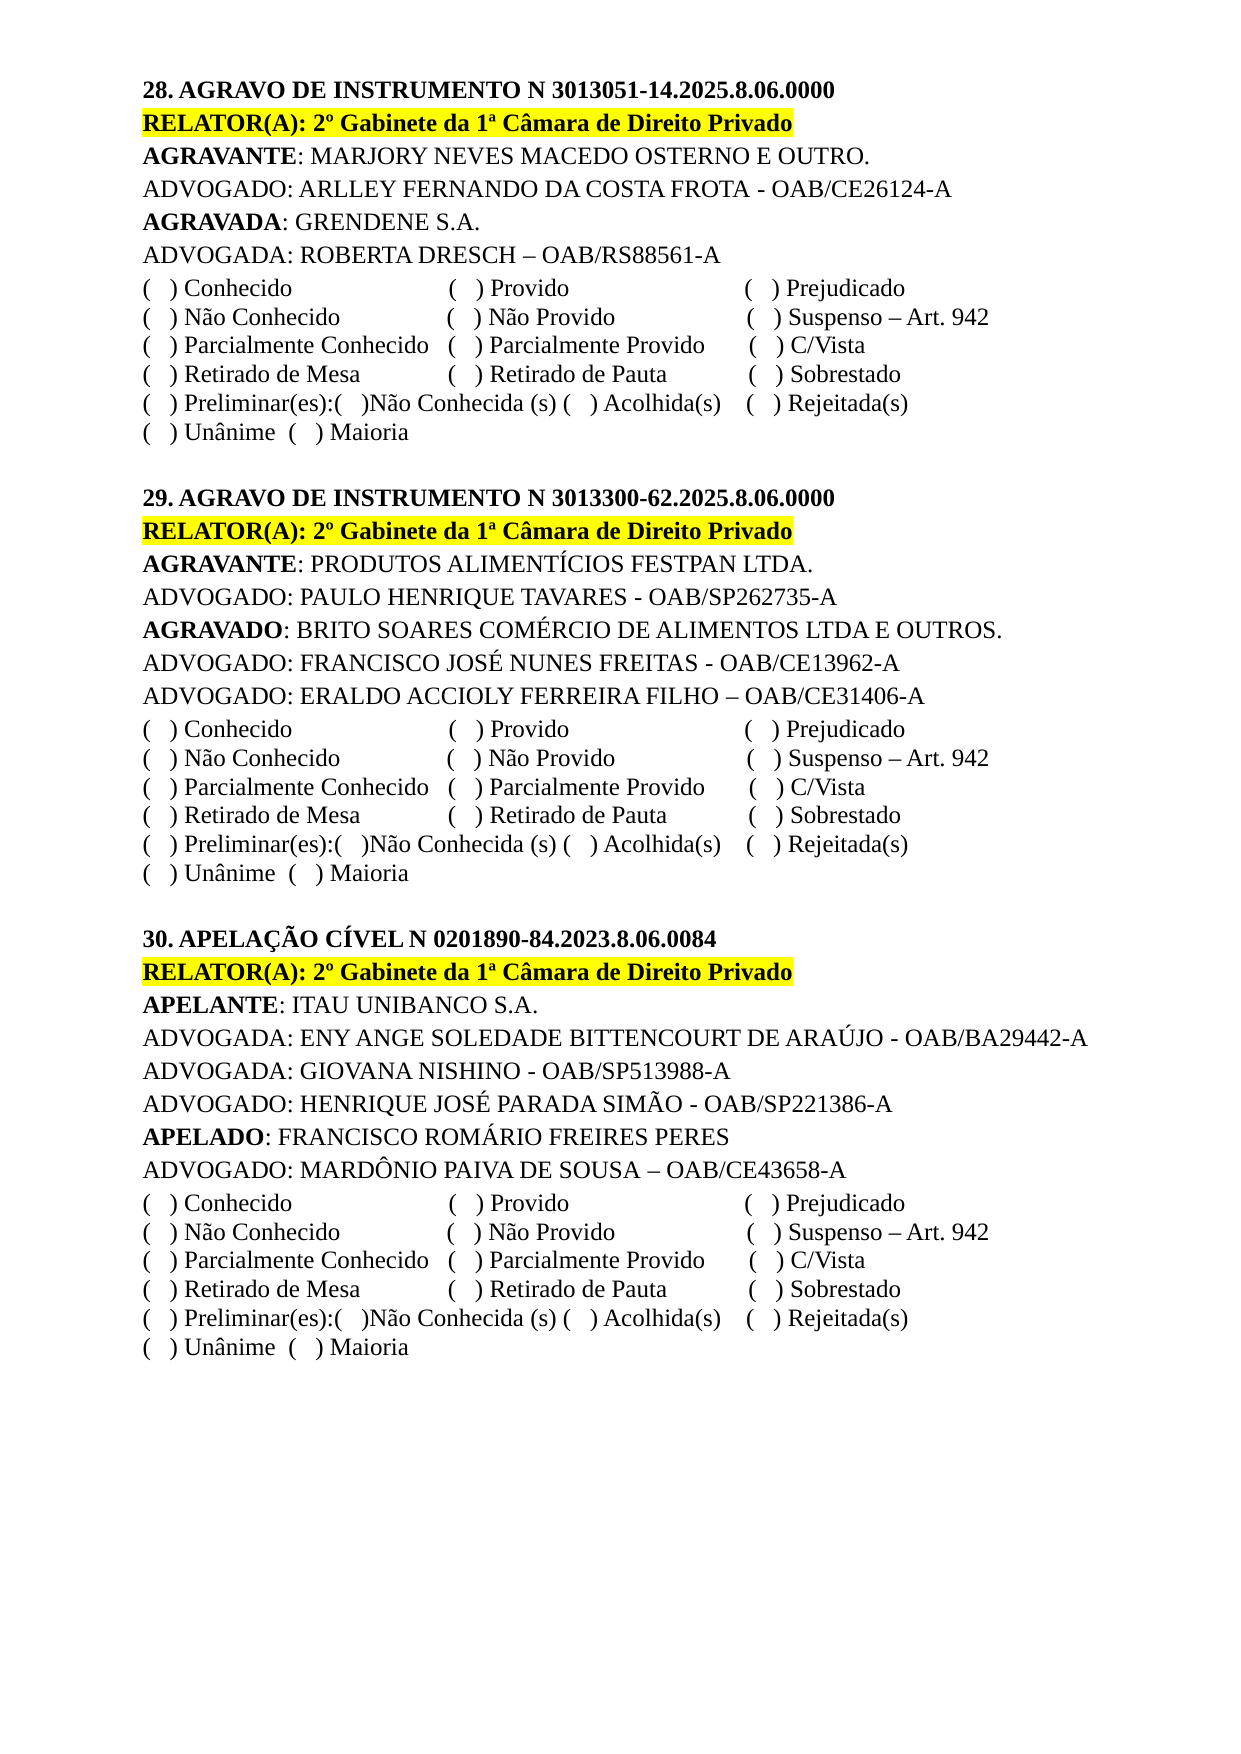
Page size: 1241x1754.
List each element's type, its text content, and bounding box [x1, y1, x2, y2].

text ( ) Unânime ( ) Maioria 29. AGRAVO DE INSTRUMENTO N 3013300-62.2025.8.06.0000 RELATOR(A): 2º Gabinete da 1ª Câmara de Direito Privado AGRAVANTE: PRODUTOS ALIMENTÍCIOS FESTPAN LTDA. ADVOGADO: PAULO HENRIQUE TAVARES - OAB/SP262735-A AGRAVADO: BRITO SOARES COMÉRCIO DE ALIMENTOS LTDA E OUTROS. ADVOGADO: FRANCISCO JOSÉ NUNES FREITAS - OAB/CE13962-A ADVOGADO: ERALDO ACCIOLY FERREIRA FILHO – OAB/CE31406-A [142, 417, 1141, 710]
text ( ) Preliminar(es):( )Não Conhecida (s) ( ) Acolhida(s) ( ) Rejeitada(s) [142, 829, 1158, 858]
text 30. APELAÇÃO CÍVEL N 0201890-84.2023.8.06.0084 RELATOR(A): 2º Gabinete da 1ª Câmara de Direito Privado APELANTE: ITAU UNIBANCO S.A. ADVOGADA: ENY ANGE SOLEDADE BITTENCOURT DE ARAÚJO - OAB/BA29442-A ADVOGADA: GIOVANA NISHINO - OAB/SP513988-A ADVOGADO: HENRIQUE JOSÉ PARADA SIMÃO - OAB/SP221386-A APELADO: FRANCISCO ROMÁRIO FREIRES PERES ADVOGADO: MARDÔNIO PAIVA DE SOUSA – OAB/CE43658-A [142, 924, 1141, 1184]
text ( ) Unânime ( ) Maioria [142, 858, 1141, 887]
text ( ) Conhecido ( ) Provido ( ) Prejudicado [142, 714, 1141, 743]
text ( ) Preliminar(es):( )Não Conhecida (s) ( ) Acolhida(s) ( ) Rejeitada(s) [142, 388, 1158, 417]
text ( ) Conhecido ( ) Provido ( ) Prejudicado [142, 273, 1141, 302]
text ( ) Não Conhecido ( ) Não Provido ( ) Suspenso – Art. 942 [142, 302, 1158, 331]
text ( ) Parcialmente Conhecido ( ) Parcialmente Provido ( ) C/Vista [142, 772, 1158, 800]
text ( ) Retirado de Mesa ( ) Retirado de Pauta ( ) Sobrestado [142, 359, 1158, 388]
text 28. AGRAVO DE INSTRUMENTO N 3013051-14.2025.8.06.0000 RELATOR(A): 2º Gabinete da 1ª Câmara de Direito Privado AGRAVANTE: MARJORY NEVES MACEDO OSTERNO E OUTRO. ADVOGADO: ARLLEY FERNANDO DA COSTA FROTA - OAB/CE26124-A AGRAVADA: GRENDENE S.A. ADVOGADA: ROBERTA DRESCH – OAB/RS88561-A [142, 75, 1141, 269]
text ( ) Unânime ( ) Maioria [142, 1332, 1141, 1427]
text ( ) Não Conhecido ( ) Não Provido ( ) Suspenso – Art. 942 [142, 743, 1158, 772]
text ( ) Retirado de Mesa ( ) Retirado de Pauta ( ) Sobrestado [142, 1274, 1158, 1303]
text ( ) Não Conhecido ( ) Não Provido ( ) Suspenso – Art. 942 [142, 1217, 1158, 1246]
text ( ) Parcialmente Conhecido ( ) Parcialmente Provido ( ) C/Vista [142, 1246, 1158, 1274]
text ( ) Parcialmente Conhecido ( ) Parcialmente Provido ( ) C/Vista [142, 331, 1158, 359]
text ( ) Conhecido ( ) Provido ( ) Prejudicado [142, 1188, 1141, 1217]
text ( ) Retirado de Mesa ( ) Retirado de Pauta ( ) Sobrestado [142, 800, 1158, 829]
text ( ) Preliminar(es):( )Não Conhecida (s) ( ) Acolhida(s) ( ) Rejeitada(s) [142, 1303, 1158, 1332]
